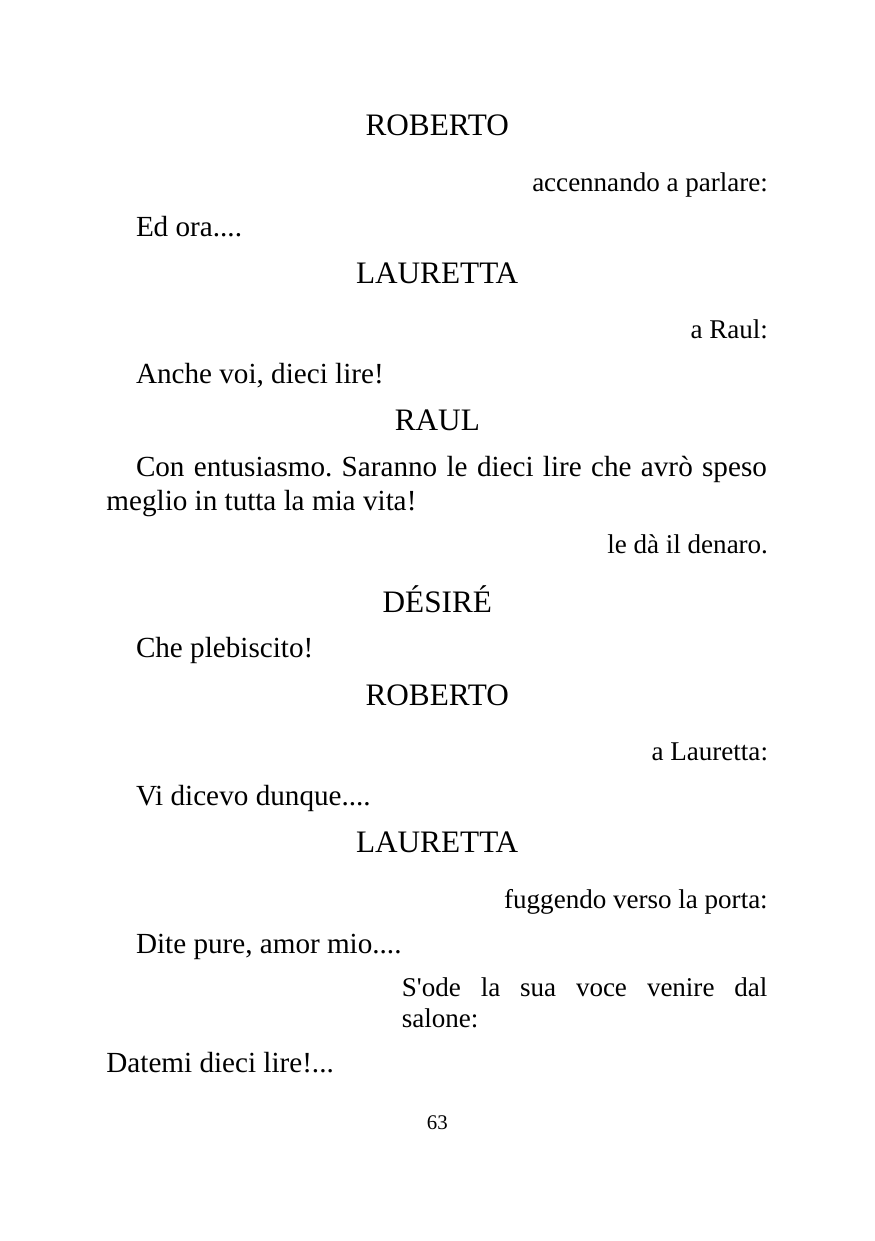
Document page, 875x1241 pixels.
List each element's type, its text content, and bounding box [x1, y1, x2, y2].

text Dite pure, amor mio.... [106, 926, 768, 959]
text fuggendo verso la porta: [402, 883, 768, 914]
text Che plebiscito! [106, 631, 768, 664]
text Anche voi, dieci lire! [106, 356, 768, 390]
text ROBERTO [106, 106, 768, 142]
text Datemi dieci lire!... [106, 1045, 768, 1079]
text DÉSIRÉ [106, 583, 768, 619]
text LAURETTA [106, 254, 768, 290]
text RAUL [106, 402, 768, 438]
text Vi dicevo dunque.... [106, 778, 768, 812]
text Ed ora.... [106, 209, 768, 242]
text a Raul: [402, 313, 768, 344]
text Con entusiasmo. Saranno le dieci lire che avrò speso meglio in tutta la mia vita! [106, 449, 768, 516]
text ROBERTO [106, 676, 768, 712]
text a Lauretta: [402, 735, 768, 767]
text accennando a parlare: [402, 166, 768, 197]
text LAURETTA [106, 824, 768, 859]
text le dà il denaro. [402, 528, 768, 559]
text S'ode la sua voce venire dal salone: [402, 971, 768, 1034]
